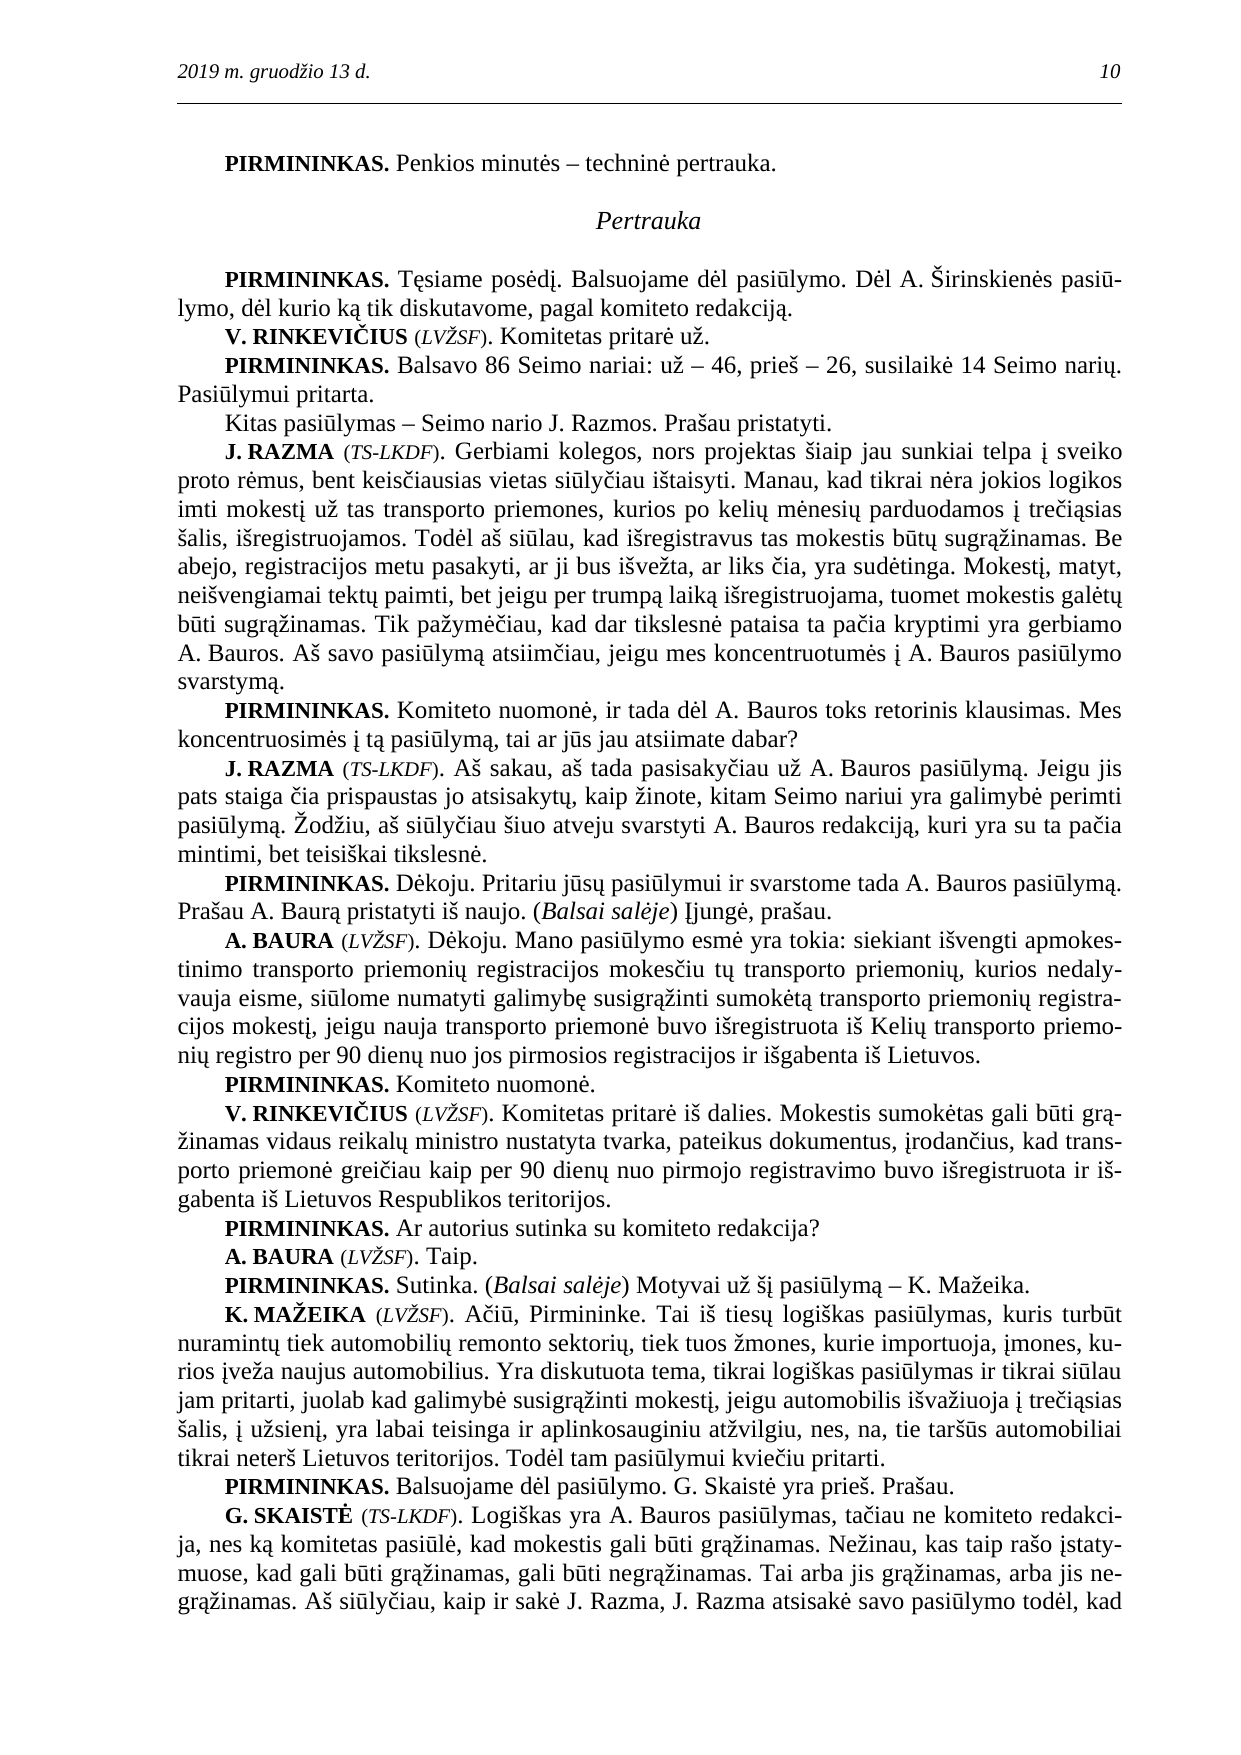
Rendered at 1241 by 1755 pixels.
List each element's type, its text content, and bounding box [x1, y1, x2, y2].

text G. SKAISTĖ (TS-LKDF). Lo­giš­kas yra A. Bau­ros pa­siū­ly­mas, ta­čiau ne ko­mi­te­to re­dak­ci­ja, nes ką ko­mi­te­tas pa­siū­lė, kad mo­kes­tis ga­li bū­ti grą­ži­na­mas. Ne­ži­nau, kas taip ra­šo įsta­ty­muo­se, kad ga­li bū­ti grą­ži­na­mas, ga­li bū­ti ne­grą­ži­na­mas. Tai ar­ba jis grą­ži­na­mas, ar­ba jis ne­grą­ži­na­mas. Aš siū­ly­čiau, kaip ir sa­kė J. Raz­ma, J. Raz­ma at­si­sa­kė sa­vo pa­siū­ly­mo to­dėl, kad [177, 1500, 1122, 1615]
text PIRMININKAS. Ar au­to­rius su­tin­ka su ko­mi­te­to re­dak­ci­ja? [177, 1213, 1122, 1241]
text Per­trau­ka [177, 205, 1122, 235]
text V. RINKEVIČIUS (LVŽSF). Ko­mi­te­tas pri­ta­rė iš da­lies. Mo­kes­tis su­mo­kė­tas ga­li bū­ti grą­ži­na­mas vi­daus rei­ka­lų mi­nist­ro nu­sta­ty­ta tvar­ka, pa­tei­kus do­ku­men­tus, įro­dan­čius, kad trans­por­to prie­mo­nė grei­čiau kaip per 90 die­nų nuo pir­mo­jo re­gist­ra­vi­mo buvo iš­re­gist­ruo­ta ir iš­ga­ben­ta iš Lie­tu­vos Res­pub­li­kos te­ri­to­ri­jos. [177, 1098, 1122, 1213]
text PIRMININKAS. Ko­mi­te­to nuo­mo­nė. [177, 1069, 1122, 1098]
text K. MAŽEIKA (LVŽSF). Ačiū, Pir­mi­nin­ke. Tai iš tie­sų lo­giš­kas pa­siū­ly­mas, ku­ris tur­būt nu­ra­min­tų tiek au­to­mo­bi­lių re­mon­to sek­to­rių, tiek tuos žmo­nes, ku­rie im­por­tuo­ja, įmo­nes, ku­rios įve­ža nau­jus au­to­mo­bi­lius. Yra dis­ku­tuo­ta te­ma, tik­rai lo­giš­kas pa­siū­ly­mas ir tik­rai siū­lau jam pri­tar­ti, juo­lab kad ga­li­my­bė su­si­grą­žin­ti mo­kes­tį, jei­gu au­to­mo­bi­lis iš­va­žiuo­ja į tre­či­ą­sias ša­lis, į už­sie­nį, yra la­bai tei­sin­ga ir ap­lin­ko­sau­gi­niu at­žvil­giu, nes, na, tie tar­šūs au­to­mo­bi­liai tik­rai ne­terš Lie­tu­vos te­ri­to­ri­jos. To­dėl tam pa­siū­ly­mui kvie­čiu pri­tar­ti. [177, 1299, 1122, 1471]
text PIRMININKAS. Dė­ko­ju. Pri­ta­riu jū­sų pa­siū­ly­mui ir svars­to­me ta­da A. Bau­ros pa­siū­ly­mą. Pra­šau A. Bau­rą pri­sta­ty­ti iš nau­jo. (Bal­sai sa­lė­je) Įjun­gė, pra­šau. [177, 868, 1122, 925]
text PIRMININKAS. Pen­kios mi­nu­tės – tech­ni­nė per­trau­ka. [177, 148, 1122, 176]
text J. RAZMA (TS-LKDF). Aš sa­kau, aš ta­da pa­si­sa­ky­čiau už A. Bau­ros pa­siū­ly­mą. Jei­gu jis pats stai­ga čia pri­spaus­tas jo at­si­sa­ky­tų, kaip ži­no­te, ki­tam Sei­mo na­riui yra ga­li­my­bė per­im­ti pa­siū­ly­mą. Žo­džiu, aš siū­ly­čiau šiuo at­ve­ju svars­ty­ti A. Bau­ros re­dak­ci­ją, ku­ri yra su ta pa­čia min­ti­mi, bet tei­siš­kai tiks­les­nė. [177, 753, 1122, 868]
text PIRMININKAS. Bal­sa­vo 86 Sei­mo na­riai: už – 46, prieš – 26, su­si­lai­kė 14 Sei­mo na­rių. Pa­siū­ly­mui pri­tar­ta. [177, 350, 1122, 408]
text A. BAURA (LVŽSF). Dė­ko­ju. Ma­no pa­siū­ly­mo es­mė yra to­kia: sie­kiant iš­veng­ti ap­mo­kes­ti­ni­mo trans­por­to prie­mo­nių re­gist­ra­ci­jos mo­kes­čiu tų trans­por­to prie­mo­nių, ku­rios ne­da­ly­vau­ja eis­me, siū­lo­me nu­ma­ty­ti ga­li­my­bę su­si­grą­žin­ti su­mo­kė­tą trans­por­to prie­mo­nių re­gist­ra­ci­jos mo­kes­tį, jei­gu nau­ja trans­por­to prie­mo­nė bu­vo iš­re­gist­ruo­ta iš Ke­lių trans­por­to prie­mo­nių re­gist­ro per 90 die­nų nuo jos pir­mo­sios re­gist­ra­ci­jos ir iš­ga­ben­ta iš Lie­tu­vos. [177, 925, 1122, 1069]
text Ki­tas pa­siū­ly­mas – Sei­mo na­rio J. Raz­mos. Pra­šau pri­sta­ty­ti. [177, 408, 1122, 436]
text J. RAZMA (TS-LKDF). Ger­bia­mi ko­le­gos, nors pro­jek­tas šiaip jau sun­kiai tel­pa į svei­ko pro­to rė­mus, bent keis­čiau­sias vie­tas siū­ly­čiau iš­tai­sy­ti. Ma­nau, kad tik­rai nė­ra jo­kios lo­gi­kos im­ti mo­kes­tį už tas trans­por­to prie­mo­nes, ku­rios po ke­lių mė­ne­sių par­duo­da­mos į tre­či­ą­sias ša­lis, iš­re­gist­ruo­ja­mos. To­dėl aš siū­lau, kad iš­re­gist­ra­vus tas mo­kes­tis bū­tų su­grą­ži­na­mas. Be abe­jo, re­gist­ra­ci­jos me­tu pa­sa­ky­ti, ar ji bus iš­vež­ta, ar liks čia, yra su­dė­tin­ga. Mo­kes­tį, ma­tyt, ne­iš­ven­gia­mai tek­tų pa­im­ti, bet jei­gu per trum­pą lai­ką iš­re­gist­ruo­ja­ma, tuo­met mo­kes­tis ga­lė­tų bū­ti su­grą­ži­na­mas. Tik pa­žy­mė­čiau, kad dar tiks­les­nė pa­tai­sa ta pa­čia kryp­ti­mi yra ger­bia­mo A. Bau­ros. Aš sa­vo pa­siū­ly­mą at­si­im­čiau, jei­gu mes kon­cen­truo­tu­mės į A. Bau­ros pa­siū­ly­mo svars­ty­mą. [177, 436, 1122, 695]
text V. RINKEVIČIUS (LVŽSF). Ko­mi­te­tas pri­ta­rė už. [177, 321, 1122, 350]
text PIRMININKAS. Bal­suo­ja­me dėl pa­siū­ly­mo. G. Skais­tė yra prieš. Pra­šau. [177, 1471, 1122, 1500]
text PIRMININKAS. Ko­mi­te­to nuo­mo­nė, ir ta­da dėl A. Bau­ros toks re­to­ri­nis klau­si­mas. Mes kon­cen­truo­si­mės į tą pa­siū­ly­mą, tai ar jūs jau at­si­i­ma­te da­bar? [177, 695, 1122, 753]
text PIRMININKAS. Tę­sia­me po­sė­dį. Bal­suo­ja­me dėl pa­siū­ly­mo. Dėl A. Ši­rins­kie­nės pa­siū­ly­mo, dėl ku­rio ką tik dis­ku­ta­vo­me, pa­gal ko­mi­te­to re­dak­ci­ją. [177, 264, 1122, 321]
text A. BAURA (LVŽSF). Taip. [177, 1241, 1122, 1270]
text PIRMININKAS. Su­tin­ka. (Bal­sai sa­lė­je) Mo­ty­vai už šį pa­siū­ly­mą – K. Ma­žei­ka. [177, 1270, 1122, 1299]
